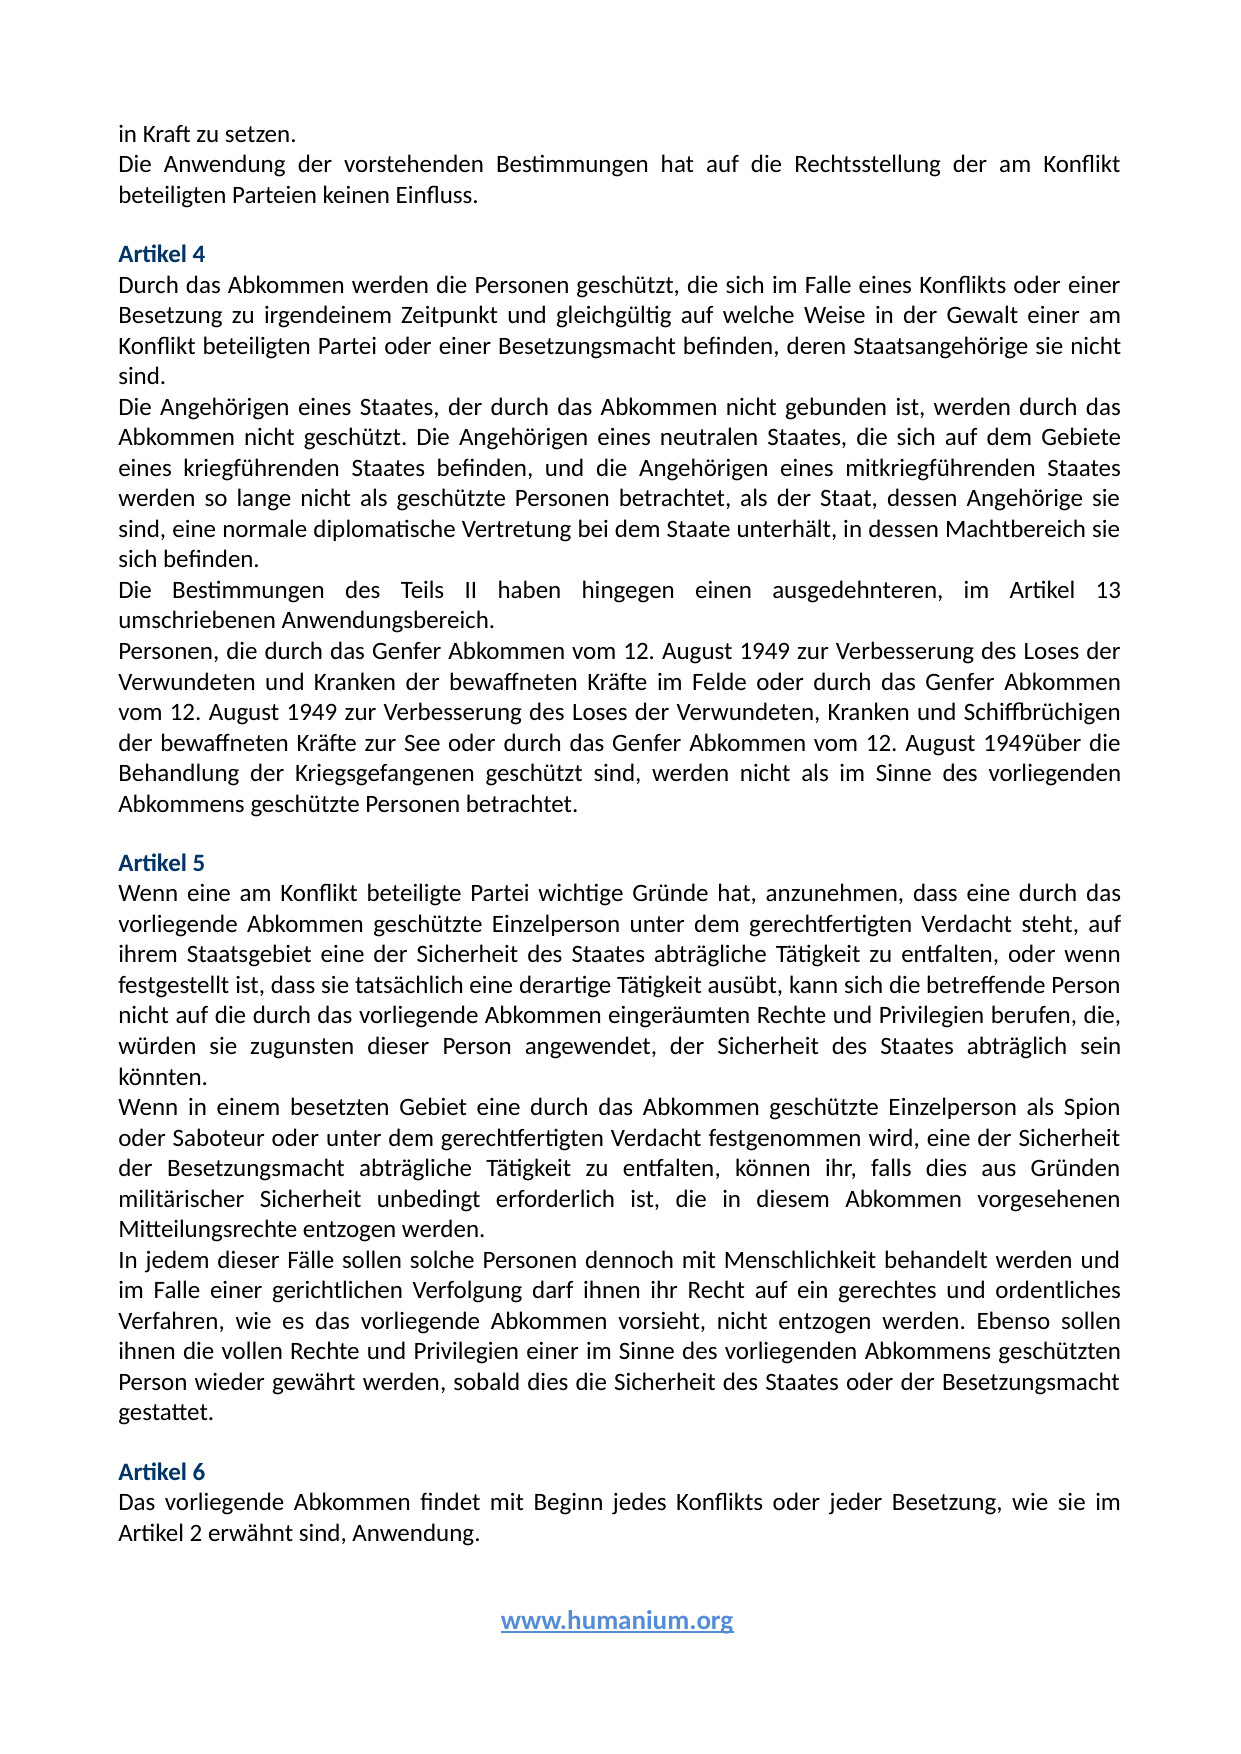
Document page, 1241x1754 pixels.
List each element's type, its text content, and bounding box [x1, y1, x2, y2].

text Artikel 5 [118, 847, 1122, 878]
text Artikel 4 [118, 238, 1122, 269]
text Artikel 6 [118, 1456, 1122, 1486]
text In jedem dieser Fälle sollen solche Personen dennoch mit Menschlichkeit behandelt werden und im Falle einer gerichtlichen Verfolgung darf ihnen ihr Recht auf ein gerechtes und ordentliches Verfahren, wie es das vorliegende Abkommen vorsieht, nicht entzogen werden. Ebenso sollen ihnen die vollen Rechte und Privilegien einer im Sinne des vorliegenden Abkommens geschützten Person wieder gewährt werden, sobald dies die Sicherheit des Staates oder der Besetzungsmacht gestattet. [118, 1244, 1122, 1427]
text Personen, die durch das Genfer Abkommen vom 12. August 1949 zur Verbesserung des Loses der Verwundeten und Kranken der bewaffneten Kräfte im Felde oder durch das Genfer Abkommen vom 12. August 1949 zur Verbesserung des Loses der Verwundeten, Kranken und Schiffbrüchigen der bewaffneten Kräfte zur See oder durch das Genfer Abkommen vom 12. August 1949über die Behandlung der Kriegsgefangenen geschützt sind, werden nicht als im Sinne des vorliegenden Abkommens geschützte Personen betrachtet. [118, 635, 1122, 818]
text Wenn eine am Konflikt beteiligte Partei wichtige Gründe hat, anzunehmen, dass eine durch das vorliegende Abkommen geschützte Einzelperson unter dem gerechtfertigten Verdacht steht, auf ihrem Staatsgebiet eine der Sicherheit des Staates abträgliche Tätigkeit zu entfalten, oder wenn festgestellt ist, dass sie tatsächlich eine derartige Tätigkeit ausübt, kann sich die betreffende Person nicht auf die durch das vorliegende Abkommen eingeräumten Rechte und Privilegien berufen, die, würden sie zugunsten dieser Person angewendet, der Sicherheit des Staates abträglich sein könnten. [118, 878, 1122, 1091]
text Die Anwendung der vorstehenden Bestimmungen hat auf die Rechtsstellung der am Konflikt beteiligten Parteien keinen Einfluss. [118, 149, 1122, 210]
text Wenn in einem besetzten Gebiet eine durch das Abkommen geschützte Einzelperson als Spion oder Saboteur oder unter dem gerechtfertigten Verdacht festgenommen wird, eine der Sicherheit der Besetzungsmacht abträgliche Tätigkeit zu entfalten, können ihr, falls dies aus Gründen militärischer Sicherheit unbedingt erforderlich ist, die in diesem Abkommen vorgesehenen Mitteilungsrechte entzogen werden. [118, 1091, 1122, 1244]
text Das vorliegende Abkommen findet mit Beginn jedes Konflikts oder jeder Besetzung, wie sie im Artikel 2 erwähnt sind, Anwendung. [118, 1486, 1122, 1547]
text Die Bestimmungen des Teils II haben hingegen einen ausgedehnteren, im Artikel 13 umschriebenen Anwendungsbereich. [118, 574, 1122, 635]
text Die Angehörigen eines Staates, der durch das Abkommen nicht gebunden ist, werden durch das Abkommen nicht geschützt. Die Angehörigen eines neutralen Staates, die sich auf dem Gebiete eines kriegführenden Staates befinden, und die Angehörigen eines mitkriegführenden Staates werden so lange nicht als geschützte Personen betrachtet, als der Staat, dessen Angehörige sie sind, eine normale diplomatische Vertretung bei dem Staate unterhält, in dessen Machtbereich sie sich befinden. [118, 391, 1122, 574]
text Durch das Abkommen werden die Personen geschützt, die sich im Falle eines Konflikts oder einer Besetzung zu irgendeinem Zeitpunkt und gleichgültig auf welche Weise in der Gewalt einer am Konflikt beteiligten Partei oder einer Besetzungsmacht befinden, deren Staatsangehörige sie nicht sind. [118, 269, 1122, 391]
text in Kraft zu setzen. [118, 118, 1122, 149]
